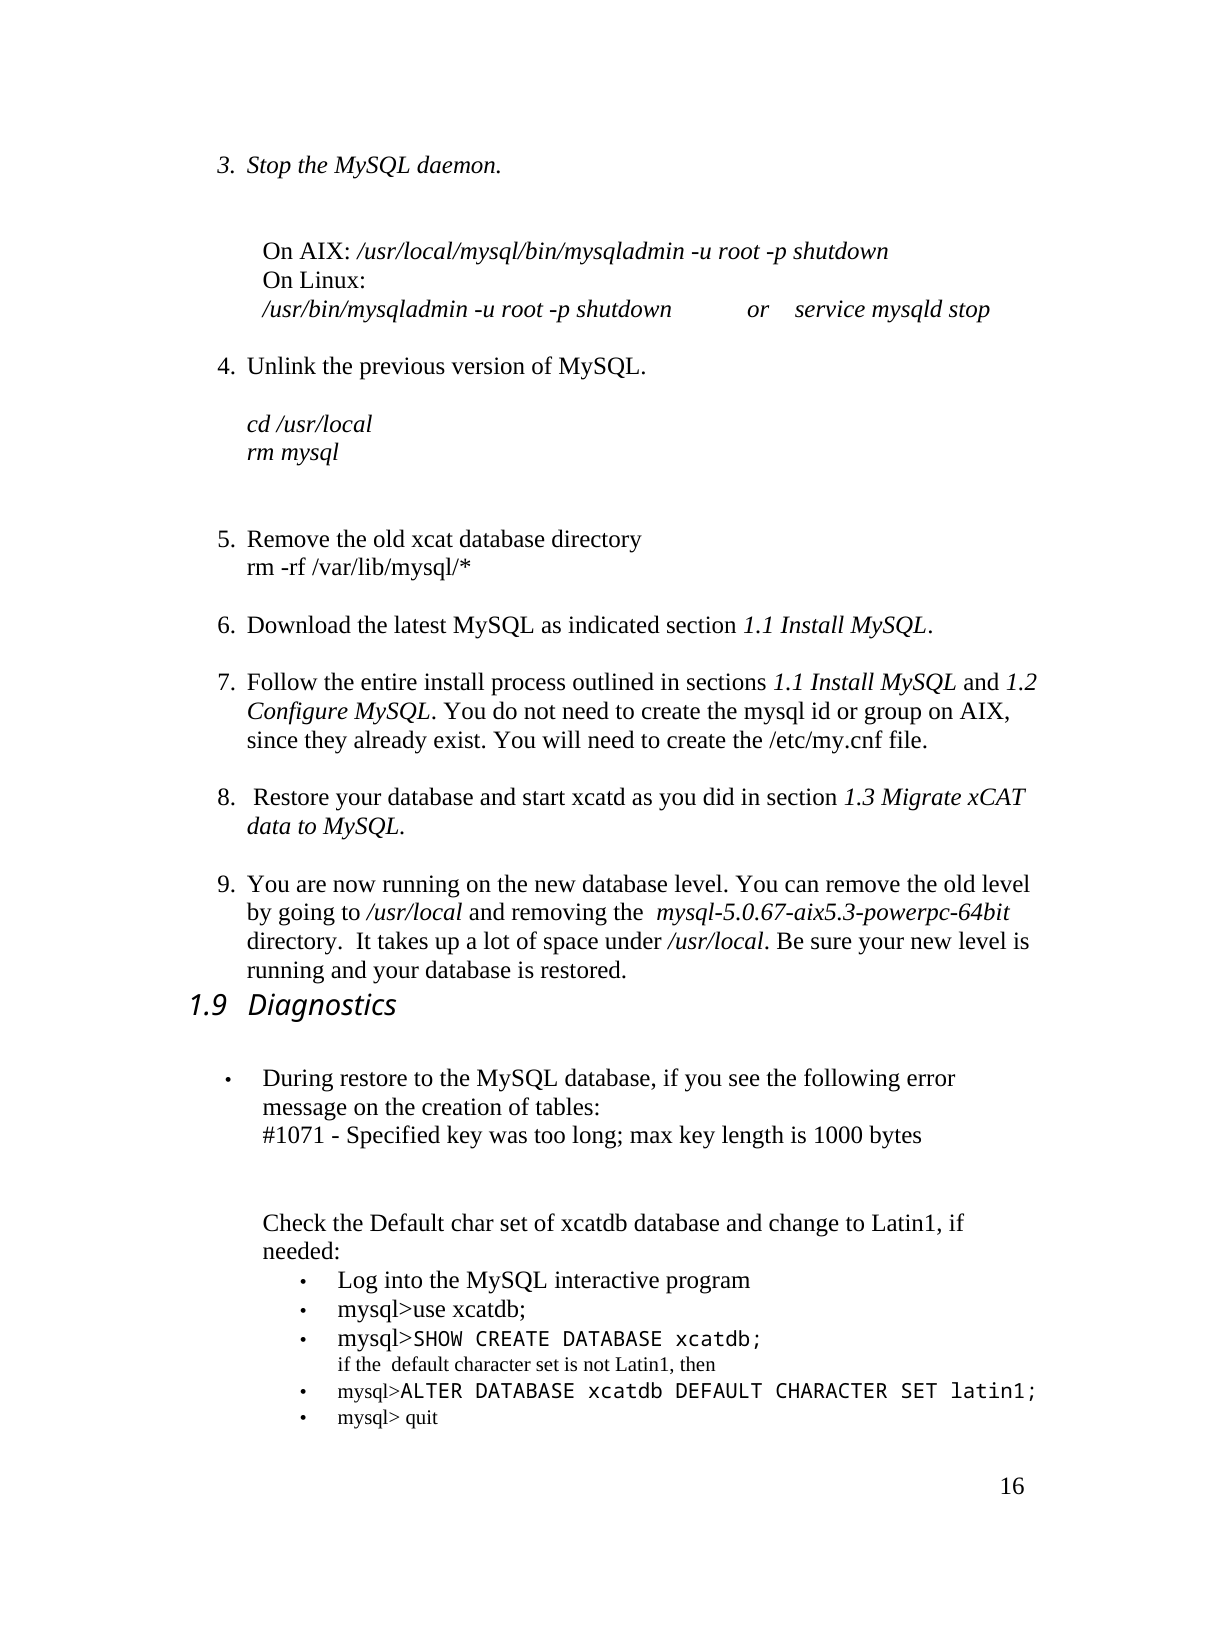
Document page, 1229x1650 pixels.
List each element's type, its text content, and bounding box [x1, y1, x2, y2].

list mysql>SHOW CREATE DATABASE xcatdb; [300, 1323, 1041, 1352]
list mysql> quit [300, 1404, 1041, 1429]
list Log into the MySQL interactive program [300, 1265, 1041, 1294]
subtitle Diagnostics [187, 984, 1041, 1023]
list Remove the old xcat database directory [217, 524, 1041, 552]
list Follow the entire install process outlined in sections 1.1 Install MySQL and 1.2 Configure MySQL. You do not need to create the mysql id or group on AIX, since they already exist. You will need to create the /etc/my.cnf file. [217, 667, 1041, 782]
list Download the latest MySQL as indicated section 1.1 Install MySQL. [217, 610, 1041, 667]
list On AIX: /usr/local/mysql/bin/mysqladmin -u root -p shutdown [225, 236, 1041, 265]
list mysql>use xcatdb; [300, 1294, 1041, 1323]
list mysql>ALTER DATABASE xcatdb DEFAULT CHARACTER SET latin1; [300, 1376, 1041, 1404]
list Stop the MySQL daemon. [217, 150, 1041, 179]
list if the default character set is not Latin1, then [300, 1352, 1041, 1376]
list You are now running on the new database level. You can remove the old level by going to /usr/local and removing the mysql-5.0.67-aix5.3-powerpc-64bit directory. It takes up a lot of space under /usr/local. Be sure your new level is running and your database is restored. [217, 869, 1041, 984]
list #1071 - Specified key was too long; max key length is 1000 bytes [225, 1121, 1041, 1149]
list Restore your database and start xcatd as you did in section 1.3 Migrate xCAT data to MySQL. [217, 782, 1041, 869]
list On Linux: /usr/bin/mysqladmin -u root -p shutdown or service mysqld stop [225, 265, 1041, 351]
list rm -rf /var/lib/mysql/* [217, 552, 1041, 581]
list Check the Default char set of xcatdb database and change to Latin1, if needed: [225, 1208, 1041, 1265]
list During restore to the MySQL database, if you see the following error message on the creation of tables: [225, 1063, 1041, 1121]
list Unlink the previous version of MySQL. cd /usr/local rm mysql [217, 351, 1041, 495]
